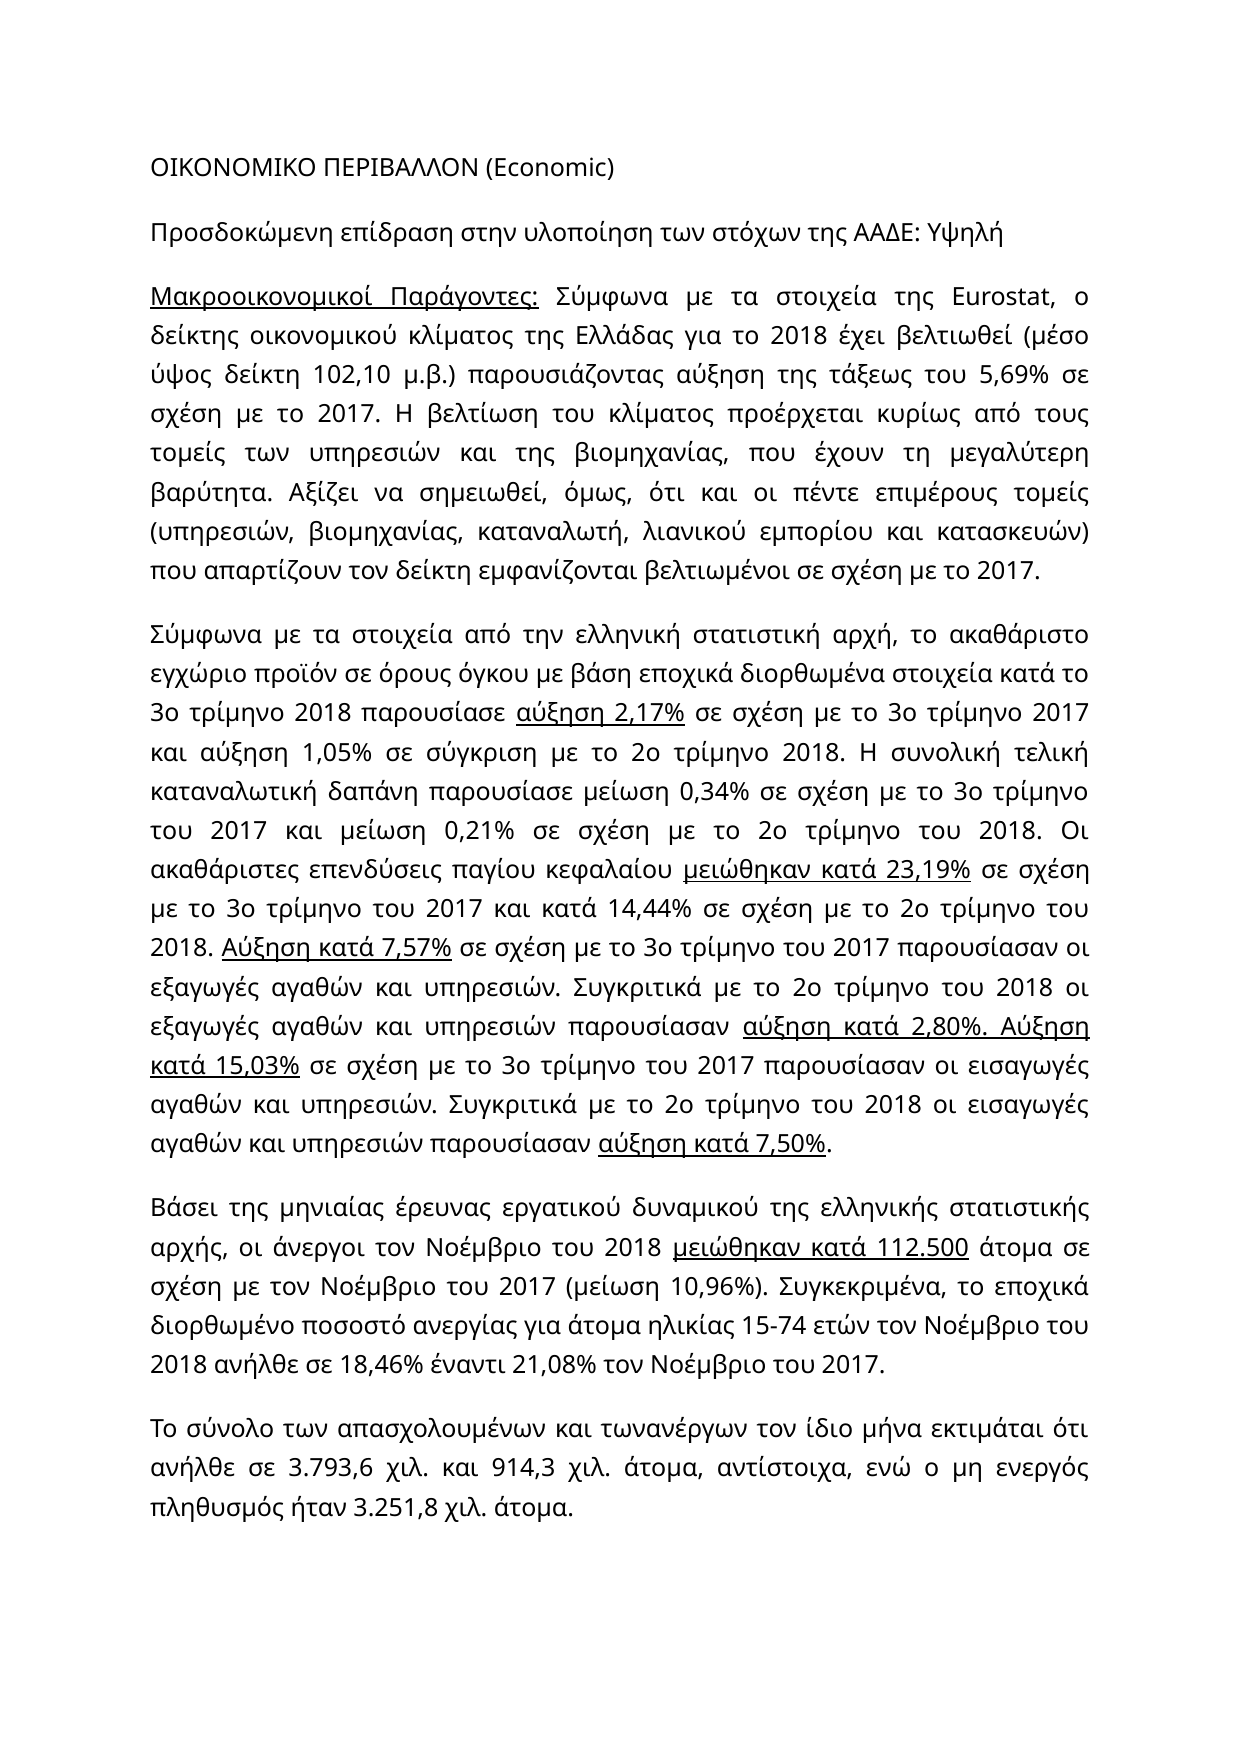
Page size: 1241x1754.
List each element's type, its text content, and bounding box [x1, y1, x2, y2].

text Το σύνολο των απασχολουμένων και τωνανέργων τον ίδιο μήνα εκτιμάται ότι ανήλθε σε 3.793,6 χιλ. και 914,3 χιλ. άτομα, αντίστοιχα, ενώ ο μη ενεργός πληθυσμός ήταν 3.251,8 χιλ. άτομα. [150, 1411, 1090, 1523]
text Προσδοκώμενη επίδραση στην υλοποίηση των στόχων της ΑΑΔΕ: Υψηλή [150, 214, 1090, 248]
text Σύμφωνα με τα στοιχεία από την ελληνική στατιστική αρχή, το ακαθάριστο εγχώριο προϊόν σε όρους όγκου με βάση εποχικά διορθωμένα στοιχεία κατά το 3ο τρίμηνο 2018 παρουσίασε αύξηση 2,17% σε σχέση με το 3ο τρίμηνο 2017 και αύξηση 1,05% σε σύγκριση με το 2ο τρίμηνο 2018. Η συνολική τελική καταναλωτική δαπάνη παρουσίασε μείωση 0,34% σε σχέση με το 3o τρίμηνο του 2017 και μείωση 0,21% σε σχέση με το 2o τρίμηνο του 2018. Οι ακαθάριστες επενδύσεις παγίου κεφαλαίου μειώθηκαν κατά 23,19% σε σχέση με το 3o τρίμηνο του 2017 και κατά 14,44% σε σχέση με το 2o τρίμηνο του 2018. Αύξηση κατά 7,57% σε σχέση με το 3o τρίμηνο του 2017 παρουσίασαν οι εξαγωγές αγαθών και υπηρεσιών. Συγκριτικά με το 2o τρίμηνο του 2018 οι εξαγωγές αγαθών και υπηρεσιών παρουσίασαν αύξηση κατά 2,80%. Αύξηση κατά 15,03% σε σχέση με το 3o τρίμηνο του 2017 παρουσίασαν οι εισαγωγές αγαθών και υπηρεσιών. Συγκριτικά με το 2o τρίμηνο του 2018 οι εισαγωγές αγαθών και υπηρεσιών παρουσίασαν αύξηση κατά 7,50%. [150, 617, 1090, 1160]
text Βάσει της μηνιαίας έρευνας εργατικού δυναμικού της ελληνικής στατιστικής αρχής, οι άνεργοι τον Νοέμβριο του 2018 μειώθηκαν κατά 112.500 άτομα σε σχέση με τον Νοέμβριο του 2017 (μείωση 10,96%). Συγκεκριμένα, το εποχικά διορθωμένο ποσοστό ανεργίας για άτομα ηλικίας 15-74 ετών τον Νοέμβριο του 2018 ανήλθε σε 18,46% έναντι 21,08% τον Νοέμβριο του 2017. [150, 1190, 1090, 1381]
text Μακροοικονομικοί Παράγοντες: Σύμφωνα με τα στοιχεία της Eurostat, ο δείκτης οικονομικού κλίματος της Ελλάδας για το 2018 έχει βελτιωθεί (μέσο ύψος δείκτη 102,10 μ.β.) παρουσιάζοντας αύξηση της τάξεως του 5,69% σε σχέση με το 2017. Η βελτίωση του κλίματος προέρχεται κυρίως από τους τομείς των υπηρεσιών και της βιομηχανίας, που έχουν τη μεγαλύτερη βαρύτητα. Αξίζει να σημειωθεί, όμως, ότι και οι πέντε επιμέρους τομείς (υπηρεσιών, βιομηχανίας, καταναλωτή, λιανικού εμπορίου και κατασκευών) που απαρτίζουν τον δείκτη εμφανίζονται βελτιωμένοι σε σχέση με το 2017. [150, 278, 1090, 587]
text ΟΙΚΟΝΟΜΙΚΟ ΠΕΡΙΒΑΛΛΟΝ (Economic) [150, 150, 1090, 184]
